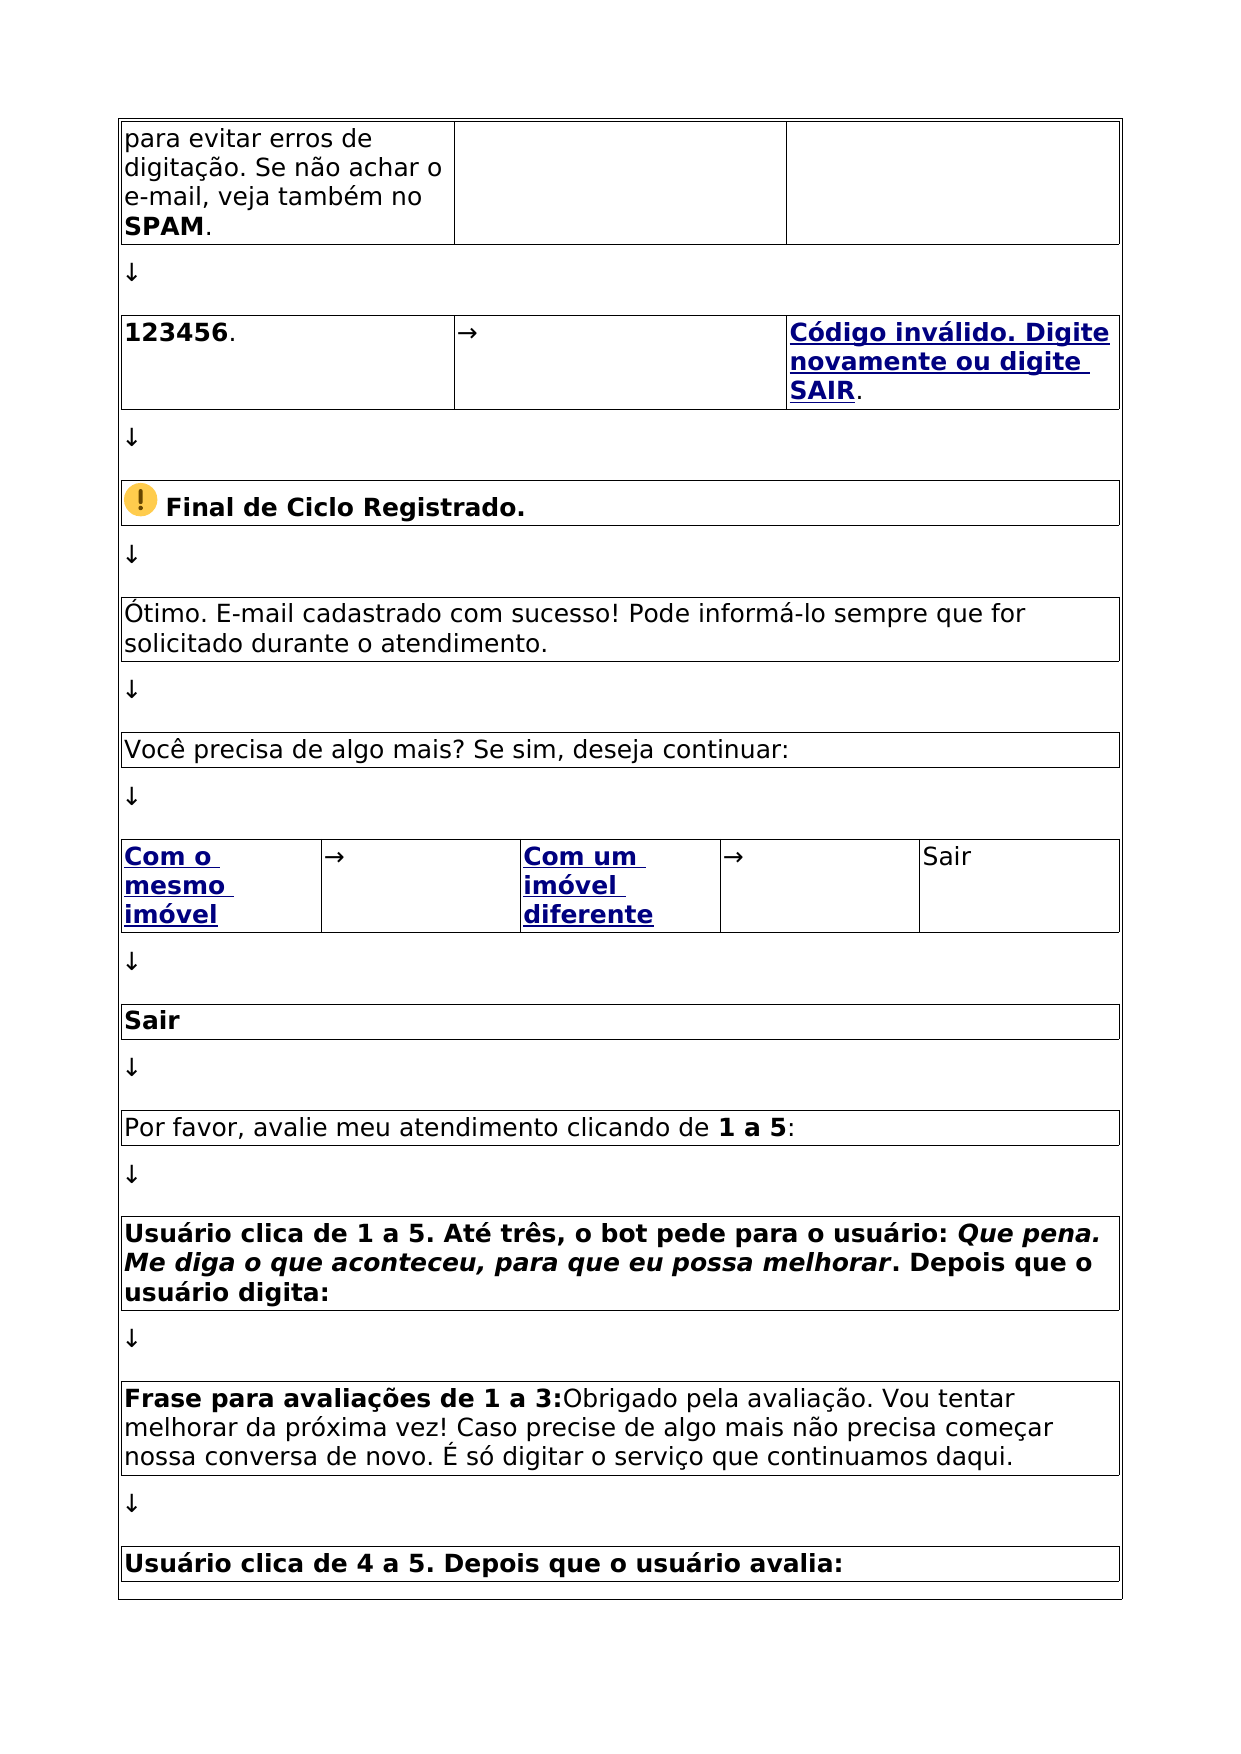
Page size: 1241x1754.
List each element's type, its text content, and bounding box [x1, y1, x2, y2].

table_header Código inválido. Digite novamente ou digite SAIR. [787, 316, 1119, 408]
table_header Com um imóvel diferente [521, 840, 720, 932]
table_header Final de Ciclo Registrado. [122, 481, 1119, 525]
table_header para evitar erros de digitação. Se não achar o e-mail, veja também no SPAM. [122, 122, 454, 244]
table_header Frase para avaliações de 1 a 3:Obrigado pela avaliação. Vou tentar melhorar da próxima vez! Caso precise de algo mais não precisa começar nossa conversa de novo. É só digitar o serviço que continuamos daqui. [122, 1382, 1119, 1474]
table_header → [322, 840, 520, 932]
table_header Usuário clica de 1 a 5. Até três, o bot pede para o usuário: Que pena. Me diga o que aconteceu, para que eu possa melhorar. Depois que o usuário digita: [122, 1217, 1119, 1310]
table_header Com o mesmo imóvel [122, 840, 321, 932]
table_header Por favor, avalie meu atendimento clicando de 1 a 5: [122, 1111, 1119, 1145]
table_header → [455, 316, 786, 408]
table_header [787, 122, 1119, 244]
table_header Ótimo. E-mail cadastrado com sucesso! Pode informá-lo sempre que for solicitado durante o atendimento. [122, 598, 1119, 661]
table_header Sair [920, 840, 1119, 932]
table_header [455, 122, 786, 244]
table_header → [721, 840, 919, 932]
table_header Sair [122, 1005, 1119, 1038]
table_header Usuário clica de 4 a 5. Depois que o usuário avalia: [122, 1547, 1119, 1581]
table_header ↓ ↓ ↓ ↓ ↓ ↓ ↓ ↓ ↓ ↓ [119, 119, 1122, 1599]
table_header 123456. [122, 316, 454, 408]
table_header Você precisa de algo mais? Se sim, deseja continuar: [122, 733, 1119, 767]
